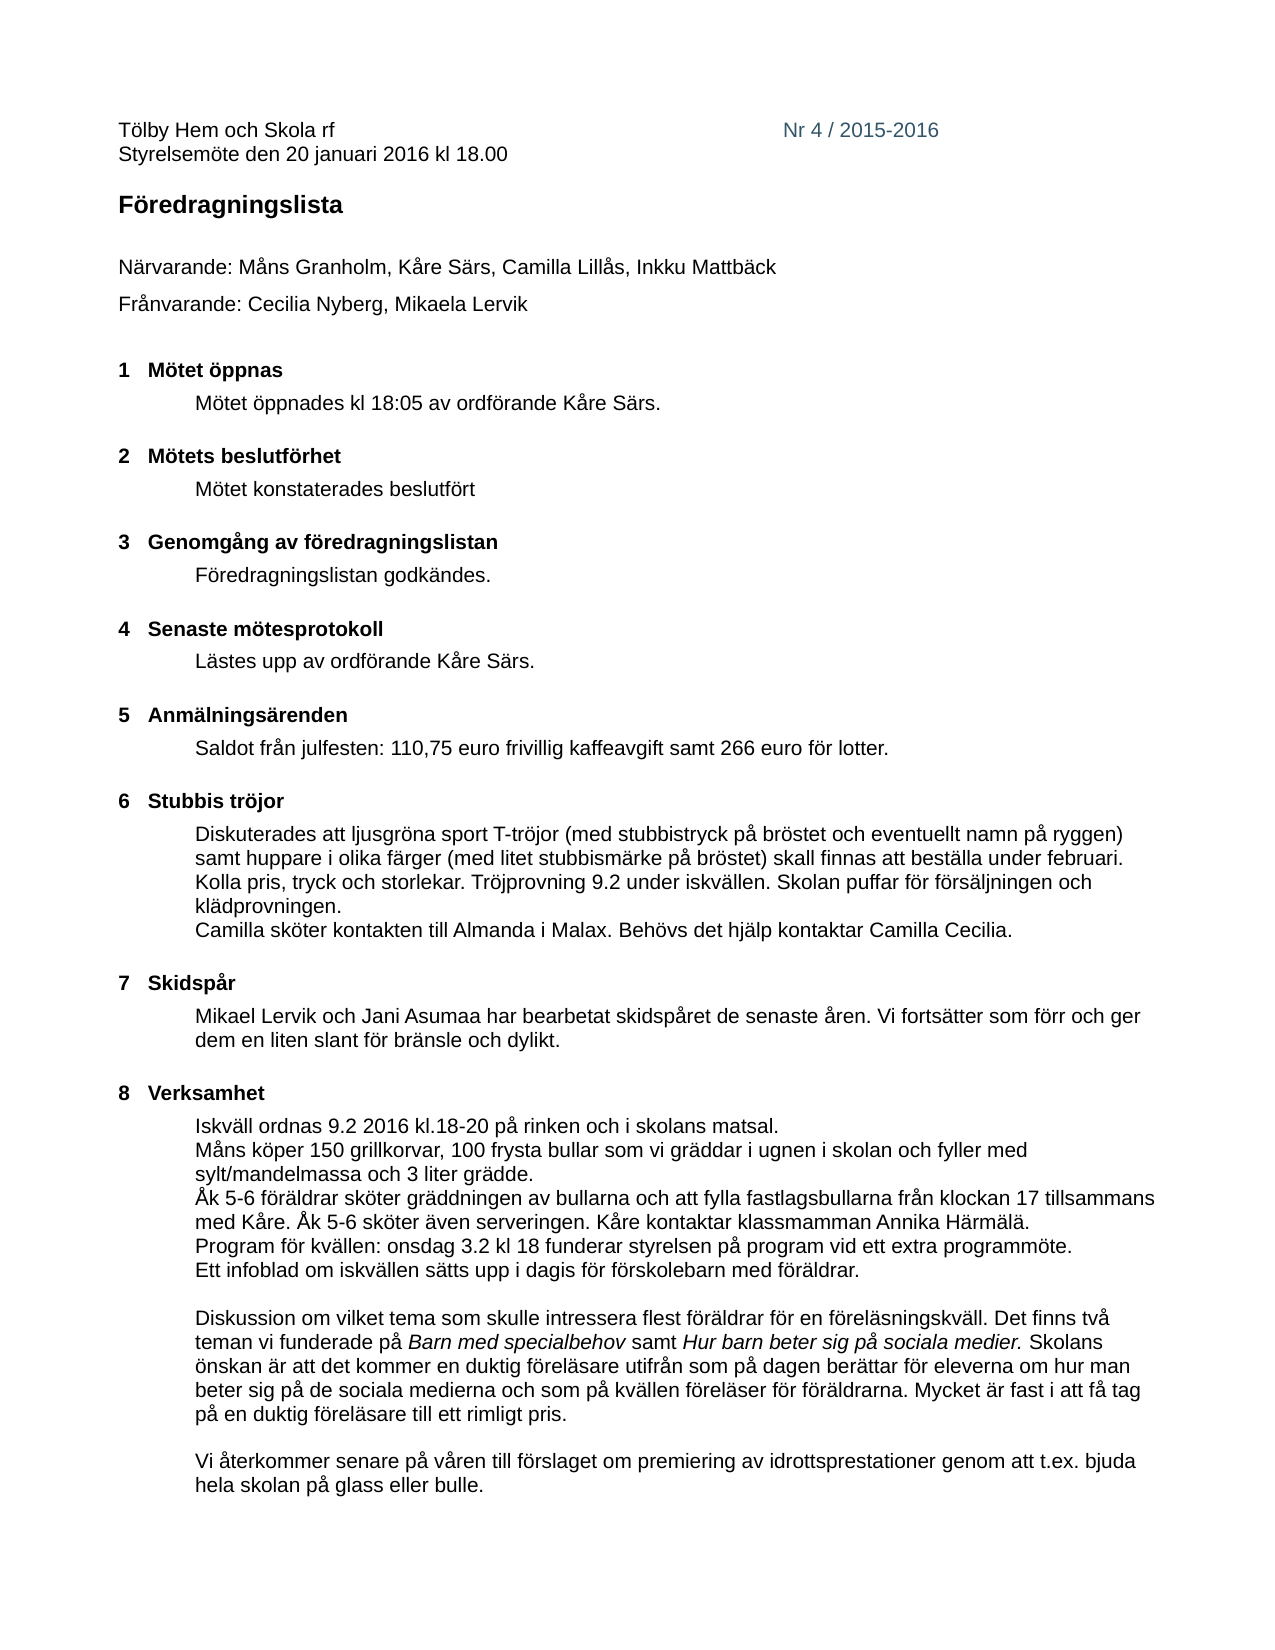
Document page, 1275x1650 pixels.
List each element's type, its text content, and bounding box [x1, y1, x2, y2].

text Åk 5-6 föräldrar sköter gräddningen av bullarna och att fylla fastlagsbullarna från klockan 17 tillsammans med Kåre. Åk 5-6 sköter även serveringen. Kåre kontaktar klassmamman Annika Härmälä. [195, 1186, 1157, 1234]
text Diskuterades att ljusgröna sport T-tröjor (med stubbistryck på bröstet och eventuellt namn på ryggen) samt huppare i olika färger (med litet stubbismärke på bröstet) skall finnas att beställa under februari. Kolla pris, tryck och storlekar. Tröjprovning 9.2 under iskvällen. Skolan puffar för försäljningen och klädprovningen. [195, 822, 1157, 917]
text Mötet öppnades kl 18:05 av ordförande Kåre Särs. [195, 390, 1157, 414]
subtitle Mötets beslutförhet [118, 444, 1157, 468]
text Föredragningslistan godkändes. [195, 563, 1157, 587]
text Mikael Lervik och Jani Asumaa har bearbetat skidspåret de senaste åren. Vi fortsätter som förr och ger dem en liten slant för bränsle och dylikt. [195, 1004, 1157, 1052]
text Föredragningslista [118, 190, 1157, 219]
text Mötet konstaterades beslutfört [195, 477, 1157, 501]
subtitle Mötet öppnas [118, 358, 1157, 382]
subtitle Skidspår [118, 971, 1157, 995]
text Vi återkommer senare på våren till förslaget om premiering av idrottsprestationer genom att t.ex. bjuda hela skolan på glass eller bulle. [195, 1449, 1157, 1497]
text Lästes upp av ordförande Kåre Särs. [195, 649, 1157, 673]
text Närvarande: Måns Granholm, Kåre Särs, Camilla Lillås, Inkku Mattbäck [118, 255, 1157, 279]
text Iskväll ordnas 9.2 2016 kl.18-20 på rinken och i skolans matsal. [195, 1114, 1157, 1138]
text Camilla sköter kontakten till Almanda i Malax. Behövs det hjälp kontaktar Camilla Cecilia. [195, 917, 1157, 941]
subtitle Verksamhet [118, 1081, 1157, 1105]
text Ett infoblad om iskvällen sätts upp i dagis för förskolebarn med föräldrar. [195, 1258, 1157, 1282]
text Frånvarande: Cecilia Nyberg, Mikaela Lervik [118, 292, 1157, 316]
subtitle Genomgång av föredragningslistan [118, 530, 1157, 554]
subtitle Anmälningsärenden [118, 703, 1157, 727]
text Saldot från julfesten: 110,75 euro frivillig kaffeavgift samt 266 euro för lotter. [195, 735, 1157, 759]
text Diskussion om vilket tema som skulle intressera flest föräldrar för en föreläsningskväll. Det finns två teman vi funderade på Barn med specialbehov samt Hur barn beter sig på sociala medier. Skolans önskan är att det kommer en duktig föreläsare utifrån som på dagen berättar för eleverna om hur man beter sig på de sociala medierna och som på kvällen föreläser för föräldrarna. Mycket är fast i att få tag på en duktig föreläsare till ett rimligt pris. [195, 1306, 1157, 1425]
text Styrelsemöte den 20 januari 2016 kl 18.00 [118, 142, 1157, 166]
subtitle Senaste mötesprotokoll [118, 616, 1157, 640]
subtitle Stubbis tröjor [118, 789, 1157, 813]
text Program för kvällen: onsdag 3.2 kl 18 funderar styrelsen på program vid ett extra programmöte. [195, 1234, 1157, 1258]
text Måns köper 150 grillkorvar, 100 frysta bullar som vi gräddar i ugnen i skolan och fyller med sylt/mandelmassa och 3 liter grädde. [195, 1138, 1157, 1186]
text Tölby Hem och Skola rf Nr 4 / 2015-2016 [118, 118, 1157, 142]
